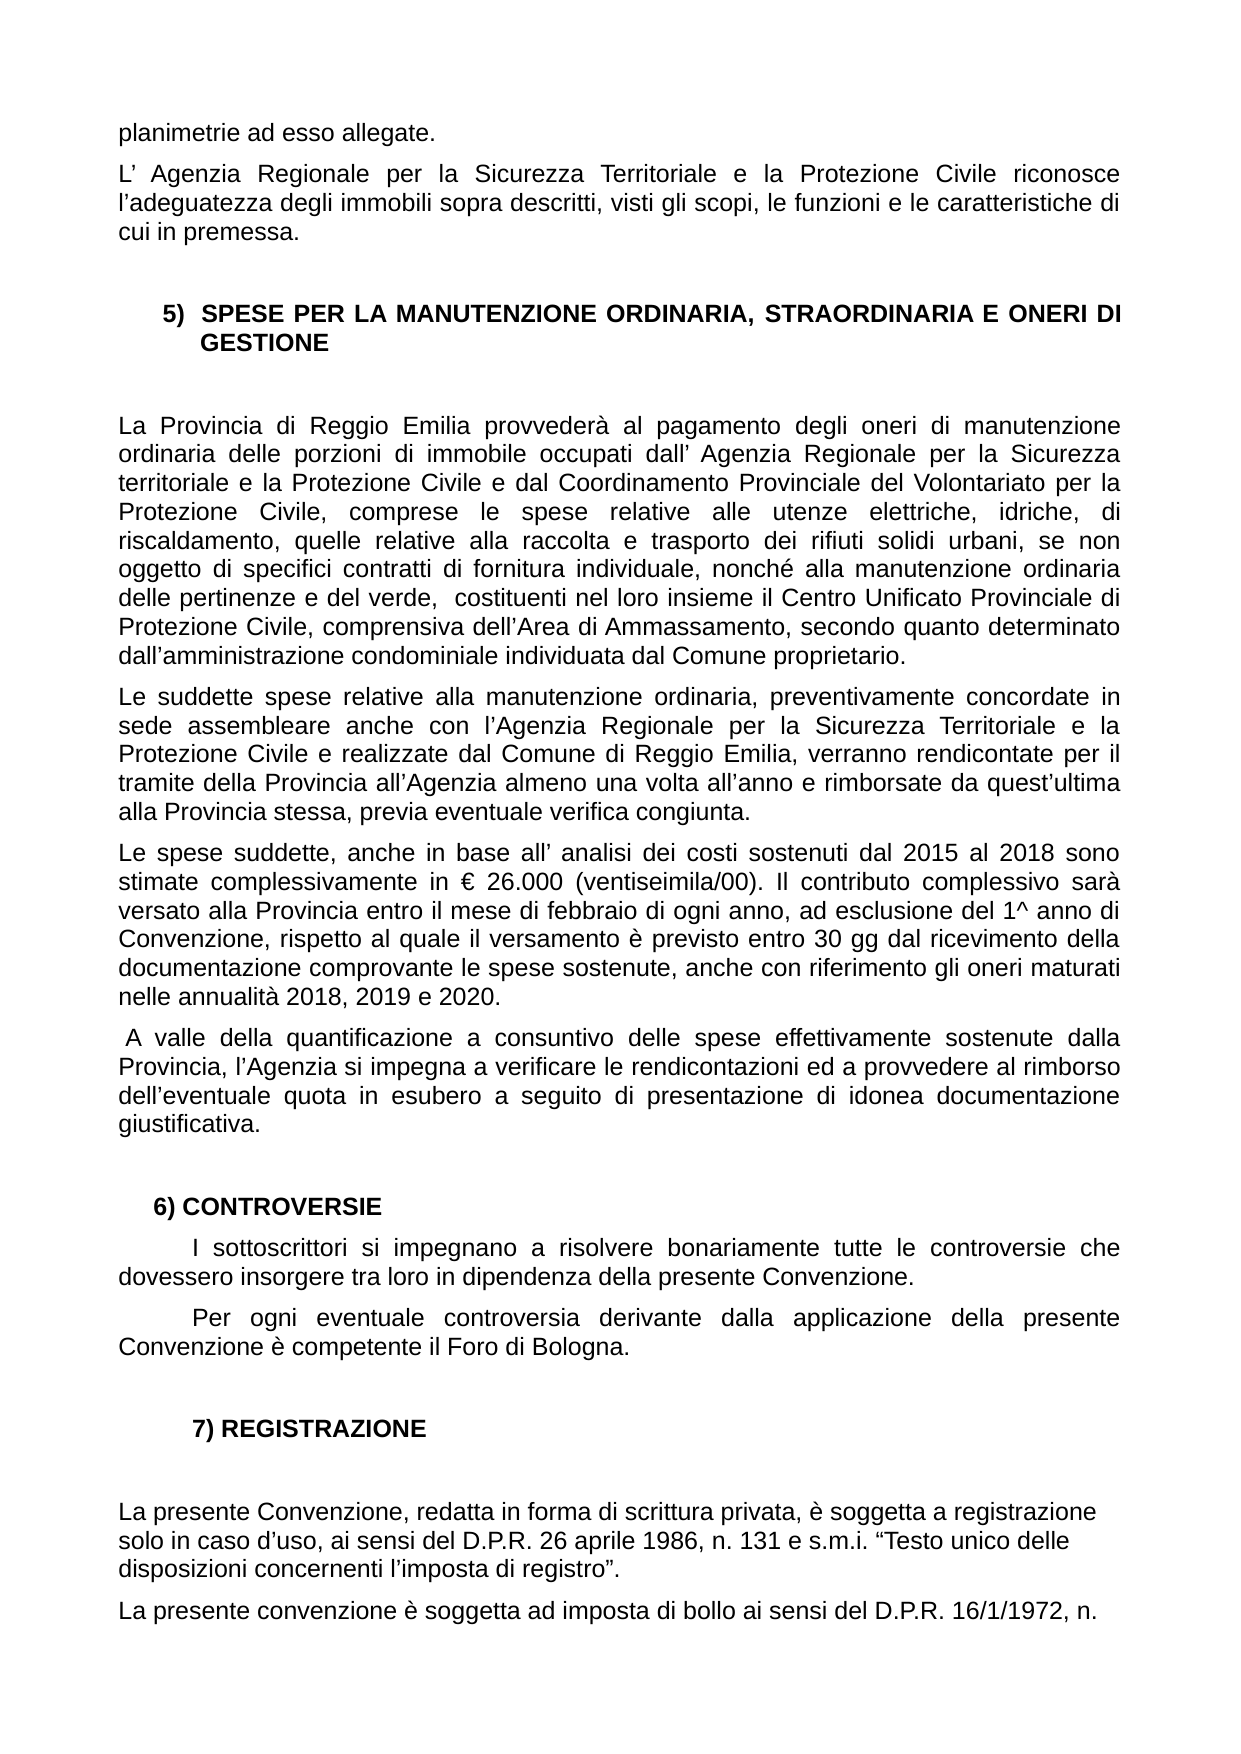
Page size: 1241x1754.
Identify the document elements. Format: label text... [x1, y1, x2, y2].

text La presente convenzione è soggetta ad imposta di bollo ai sensi del D.P.R. 16/1/1972, n. [118, 1596, 1122, 1624]
text planimetrie ad esso allegate. [118, 118, 1122, 147]
text 5) SPESE PER LA MANUTENZIONE ORDINARIA, STRAORDINARIA E ONERI DI GESTIONE [162, 299, 1122, 357]
text Le spese suddette, anche in base all’ analisi dei costi sostenuti dal 2015 al 2018 sono stimate complessivamente in € 26.000 (ventiseimila/00). Il contributo complessivo sarà versato alla Provincia entro il mese di febbraio di ogni anno, ad esclusione del 1^ anno di Convenzione, rispetto al quale il versamento è previsto entro 30 gg dal ricevimento della documentazione comprovante le spese sostenute, anche con riferimento gli oneri maturati nelle annualità 2018, 2019 e 2020. [118, 838, 1122, 1011]
text La presente Convenzione, redatta in forma di scrittura privata, è soggetta a registrazione solo in caso d’uso, ai sensi del D.P.R. 26 aprile 1986, n. 131 e s.m.i. “Testo unico delle disposizioni concernenti l’imposta di registro”. [118, 1497, 1122, 1583]
text 6) CONTROVERSIE [118, 1192, 1122, 1221]
text I sottoscrittori si impegnano a risolvere bonariamente tutte le controversie che dovessero insorgere tra loro in dipendenza della presente Convenzione. [118, 1233, 1122, 1291]
text Le suddette spese relative alla manutenzione ordinaria, preventivamente concordate in sede assembleare anche con l’Agenzia Regionale per la Sicurezza Territoriale e la Protezione Civile e realizzate dal Comune di Reggio Emilia, verranno rendicontate per il tramite della Provincia all’Agenzia almeno una volta all’anno e rimborsate da quest’ultima alla Provincia stessa, previa eventuale verifica congiunta. [118, 682, 1122, 826]
text A valle della quantificazione a consuntivo delle spese effettivamente sostenute dalla Provincia, l’Agenzia si impegna a verificare le rendicontazioni ed a provvedere al rimborso dell’eventuale quota in esubero a seguito di presentazione di idonea documentazione giustificativa. [118, 1023, 1122, 1138]
text La Provincia di Reggio Emilia provvederà al pagamento degli oneri di manutenzione ordinaria delle porzioni di immobile occupati dall’ Agenzia Regionale per la Sicurezza territoriale e la Protezione Civile e dal Coordinamento Provinciale del Volontariato per la Protezione Civile, comprese le spese relative alle utenze elettriche, idriche, di riscaldamento, quelle relative alla raccolta e trasporto dei rifiuti solidi urbani, se non oggetto di specifici contratti di fornitura individuale, nonché alla manutenzione ordinaria delle pertinenze e del verde, costituenti nel loro insieme il Centro Unificato Provinciale di Protezione Civile, comprensiva dell’Area di Ammassamento, secondo quanto determinato dall’amministrazione condominiale individuata dal Comune proprietario. [118, 411, 1122, 669]
text 7) REGISTRAZIONE [118, 1414, 1122, 1443]
text L’ Agenzia Regionale per la Sicurezza Territoriale e la Protezione Civile riconosce l’adeguatezza degli immobili sopra descritti, visti gli scopi, le funzioni e le caratteristiche di cui in premessa. [118, 159, 1122, 246]
text Per ogni eventuale controversia derivante dalla applicazione della presente Convenzione è competente il Foro di Bologna. [118, 1303, 1122, 1361]
